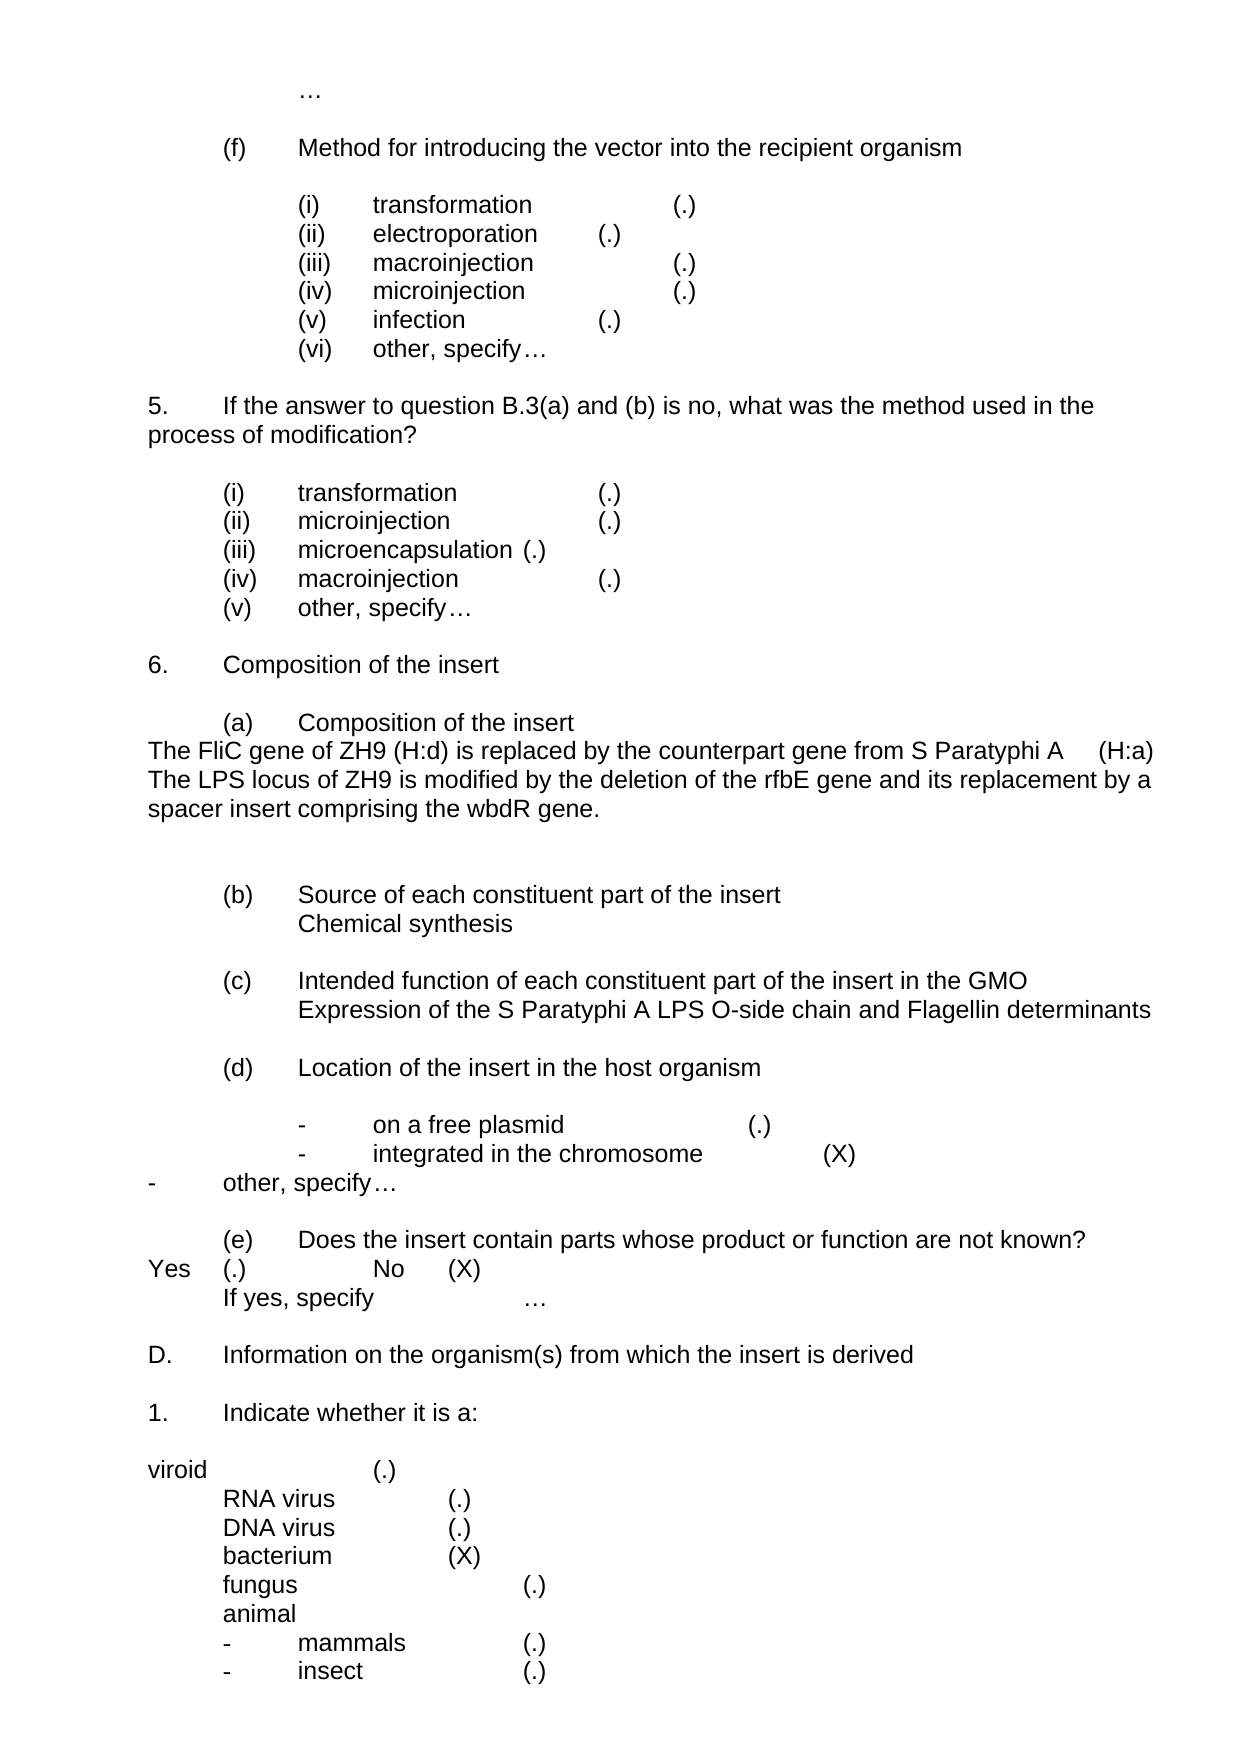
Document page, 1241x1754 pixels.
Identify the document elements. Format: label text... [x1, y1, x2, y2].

text fungus (.) [148, 1570, 1166, 1599]
text Chemical synthesis [148, 909, 1166, 937]
text bacterium (X) [148, 1541, 1166, 1570]
list macroinjection (.) [223, 564, 1166, 592]
text viroid (.) [148, 1455, 1166, 1484]
text RNA virus (.) [148, 1484, 1166, 1512]
text DNA virus (.) [148, 1512, 1166, 1541]
list transformation (.) [223, 477, 1166, 506]
text Expression of the S Paratyphi A LPS O-side chain and Flagellin determinants [148, 995, 1166, 1024]
text (f) Method for introducing the vector into the recipient organism [148, 132, 1166, 161]
text D. Information on the organism(s) from which the insert is derived [148, 1340, 1166, 1369]
text (a) Composition of the insert [148, 707, 1166, 736]
text - other, specify … [148, 1167, 1166, 1196]
list Location of the insert in the host organism [223, 1052, 1166, 1081]
list infection (.) [298, 305, 1166, 334]
text The FliC gene of ZH9 (H:d) is replaced by the counterpart gene from S Paratyphi A (H:a) [148, 736, 1166, 765]
text … [148, 75, 1166, 104]
list insect (.) [223, 1656, 1166, 1685]
text 5. If the answer to question B.3(a) and (b) is no, what was the method used in the process of modification? [148, 391, 1166, 449]
text animal [148, 1599, 1166, 1627]
list macroinjection (.) [298, 247, 1166, 276]
list Does the insert contain parts whose product or function are not known? [223, 1225, 1166, 1254]
list microinjection (.) [223, 506, 1166, 535]
list other, specify … [298, 334, 1166, 362]
list other, specify … [223, 592, 1166, 621]
list transformation (.) [298, 190, 1166, 219]
text If yes, specify … [148, 1282, 1166, 1311]
list microencapsulation (.) [223, 535, 1166, 564]
text The LPS locus of ZH9 is modified by the deletion of the rfbE gene and its replacement by a spacer insert comprising the wbdR gene. [148, 765, 1166, 822]
list microinjection (.) [298, 276, 1166, 305]
text Yes (.) No (X) [148, 1254, 1166, 1282]
text 1. Indicate whether it is a: [148, 1397, 1166, 1426]
text (c) Intended function of each constituent part of the insert in the GMO [148, 966, 1166, 995]
text 6. Composition of the insert [148, 650, 1166, 679]
list electroporation (.) [298, 219, 1166, 247]
text - integrated in the chromosome (X) [148, 1139, 1166, 1167]
list mammals (.) [223, 1627, 1166, 1656]
text (b) Source of each constituent part of the insert [148, 880, 1166, 909]
text - on a free plasmid (.) [148, 1110, 1166, 1139]
